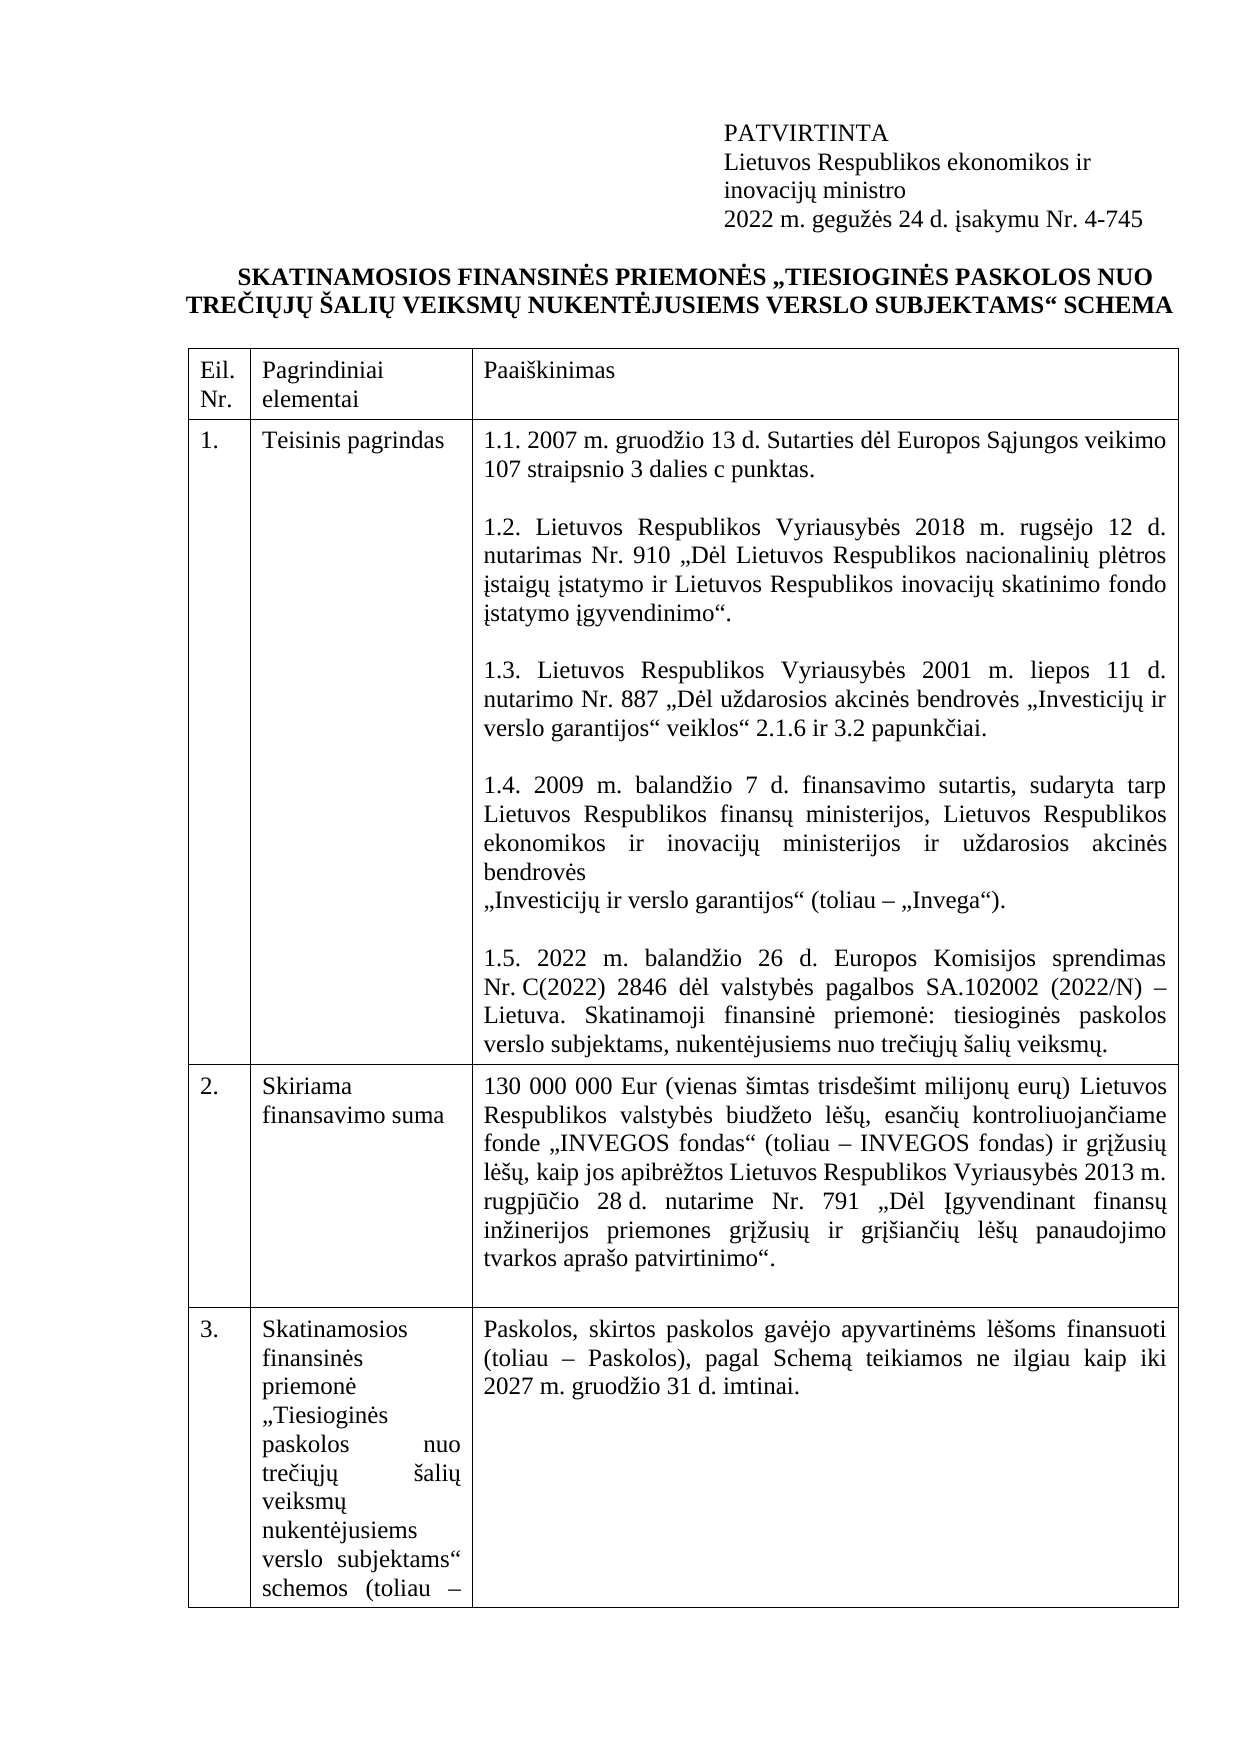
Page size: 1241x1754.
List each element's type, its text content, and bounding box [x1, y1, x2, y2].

table_cell Teisinis pagrindas [251, 420, 472, 1064]
table_cell 3. [189, 1308, 250, 1607]
table_cell 2. [189, 1065, 250, 1307]
table_cell Skiriama finansavimo suma [251, 1065, 472, 1307]
text PATVIRTINTA [723, 118, 1181, 147]
table_cell Paskolos, skirtos paskolos gavėjo apyvartinėms lėšoms finansuoti (toliau – Paskolos), pagal Schemą teikiamos ne ilgiau kaip iki 2027 m. gruodžio 31 d. imtinai. [473, 1308, 1178, 1607]
table_header Eil. Nr. [189, 349, 250, 418]
table_cell 130 000 000 Eur (vienas šimtas trisdešimt milijonų eurų) Lietuvos Respublikos valstybės biudžeto lėšų, esančių kontroliuojančiame fonde „INVEGOS fondas“ (toliau – INVEGOS fondas) ir grįžusių lėšų, kaip jos apibrėžtos Lietuvos Respublikos Vyriausybės 2013 m. rugpjūčio 28 d. nutarime Nr. 791 „Dėl Įgyvendinant finansų inžinerijos priemones grįžusių ir grįšiančių lėšų panaudojimo tvarkos aprašo patvirtinimo“. [473, 1065, 1178, 1307]
text skatinamosios finansinės priemonės „TIESIOGINĖS PASKOLOS NUO TREČIŲJŲ ŠALIŲ VEIKSMŲ NUKENTĖJUSIEMS VERSLo SUBJEKTAMS“ schemA [177, 262, 1181, 319]
text Lietuvos Respublikos ekonomikos ir [723, 147, 1181, 176]
text inovacijų ministro [723, 176, 1181, 204]
table_header Paaiškinimas [473, 349, 1178, 418]
text 2022 m. gegužės 24 d. įsakymu Nr. 4-745 [723, 204, 1181, 233]
table_header Pagrindiniai elementai [251, 349, 472, 418]
table_cell 1.1. 2007 m. gruodžio 13 d. Sutarties dėl Europos Sąjungos veikimo 107 straipsnio 3 dalies c punktas. 1.2. Lietuvos Respublikos Vyriausybės 2018 m. rugsėjo 12 d. nutarimas Nr. 910 „Dėl Lietuvos Respublikos nacionalinių plėtros įstaigų įstatymo ir Lietuvos Respublikos inovacijų skatinimo fondo įstatymo įgyvendinimo“. 1.3. Lietuvos Respublikos Vyriausybės 2001 m. liepos 11 d. nutarimo Nr. 887 „Dėl uždarosios akcinės bendrovės „Investicijų ir verslo garantijos“ veiklos“ 2.1.6 ir 3.2 papunkčiai. 1.4. 2009 m. balandžio 7 d. finansavimo sutartis, sudaryta tarp Lietuvos Respublikos finansų ministerijos, Lietuvos Respublikos ekonomikos ir inovacijų ministerijos ir uždarosios akcinės bendrovės „Investicijų ir verslo garantijos“ (toliau – „Invega“). 1.5. 2022 m. balandžio 26 d. Europos Komisijos sprendimas Nr. C(2022) 2846 dėl valstybės pagalbos SA.102002 (2022/N) – Lietuva. Skatinamoji finansinė priemonė: tiesioginės paskolos verslo subjektams, nukentėjusiems nuo trečiųjų šalių veiksmų. [473, 420, 1178, 1064]
table_cell 1. [189, 420, 250, 1064]
table_cell Skatinamosios finansinės priemonė „Tiesioginės paskolos nuo trečiųjų šalių veiksmų nukentėjusiems verslo subjektams“ schemos (toliau – [251, 1308, 472, 1607]
